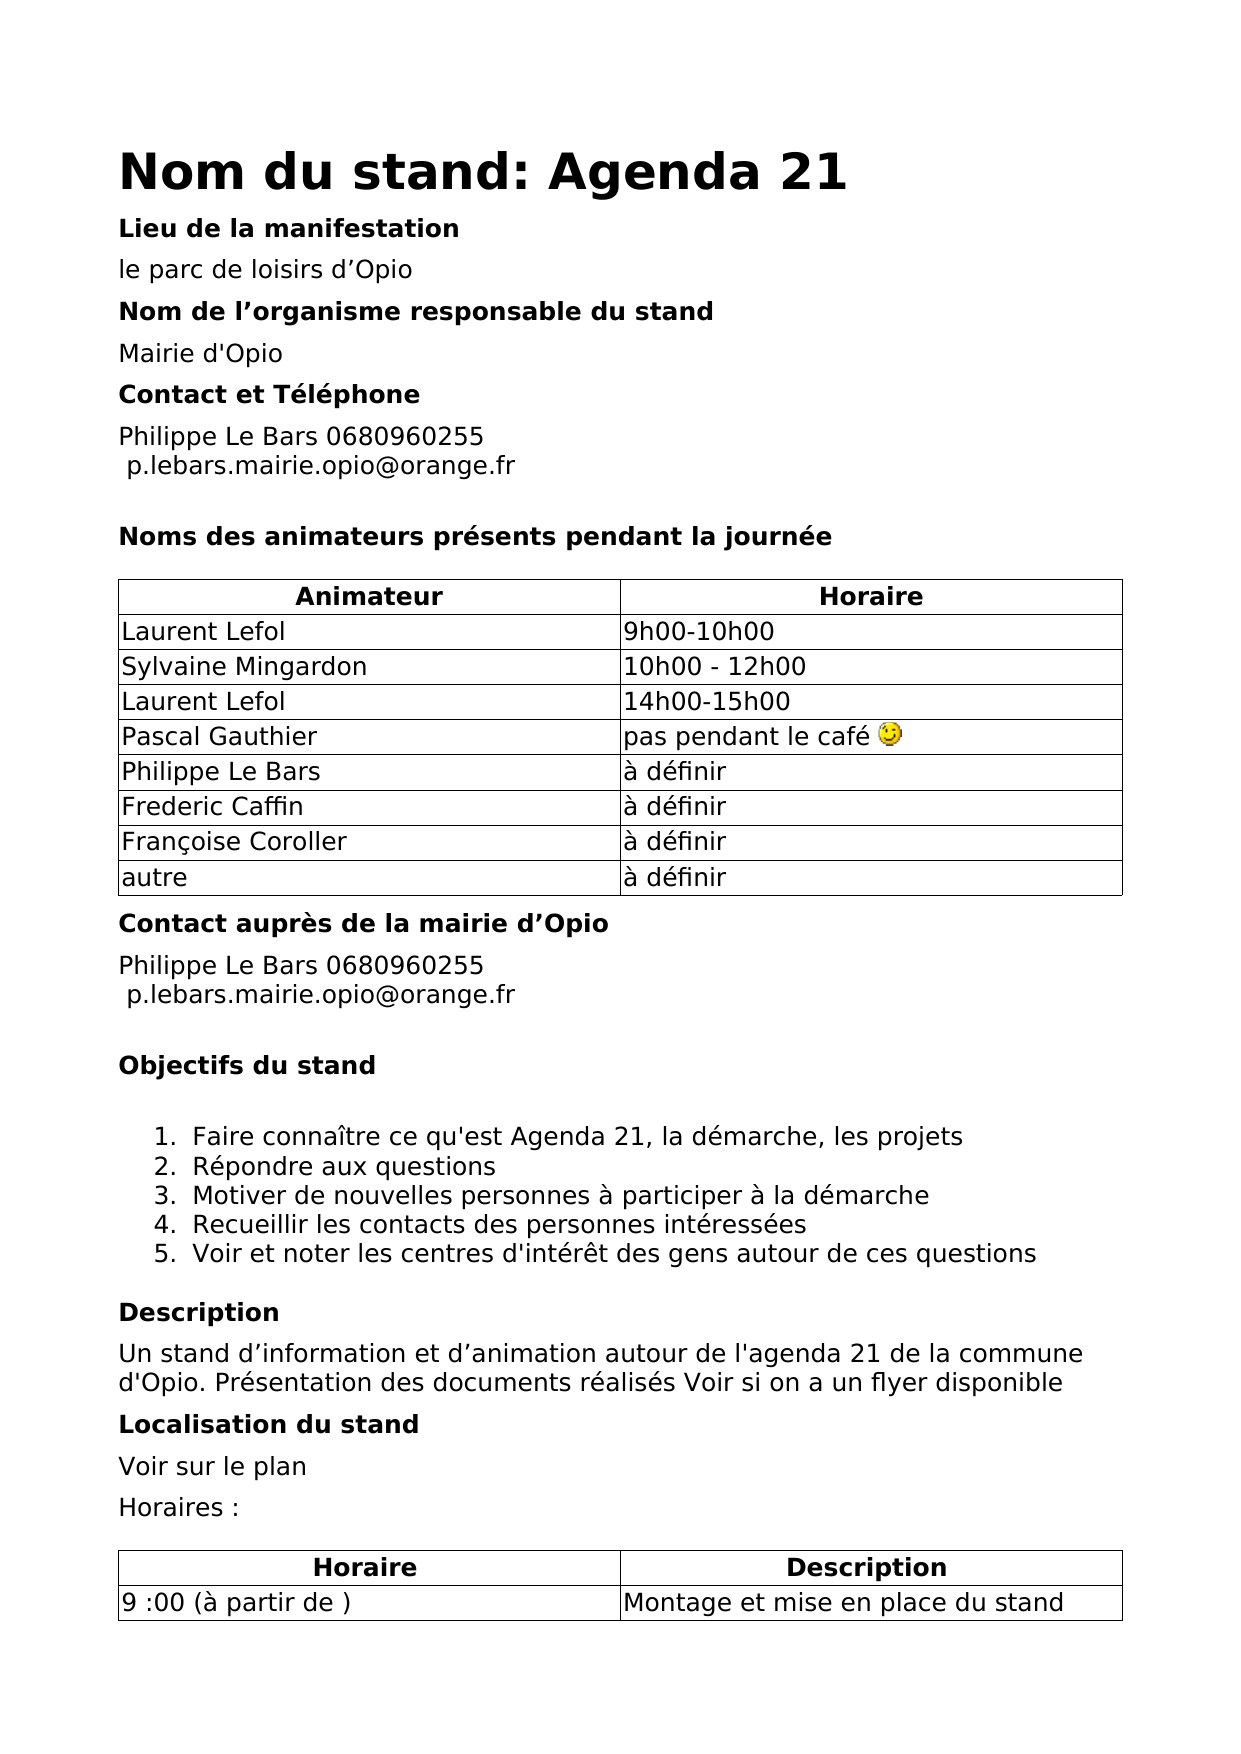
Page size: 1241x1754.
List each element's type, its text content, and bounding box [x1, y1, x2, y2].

list Voir et noter les centres d'intérêt des gens autour de ces questions [177, 1239, 1122, 1268]
picture [878, 722, 902, 746]
table_cell 9h00-10h00 [621, 615, 1122, 649]
table_cell Laurent Lefol [119, 615, 620, 649]
text Contact et Téléphone [118, 381, 1122, 410]
table_cell à définir [621, 861, 1122, 895]
table_cell Montage et mise en place du stand [621, 1586, 1122, 1620]
subtitle Nom du stand: Agenda 21 [118, 143, 1122, 201]
text Lieu de la manifestation [118, 214, 1122, 243]
table_cell 14h00-15h00 [621, 685, 1122, 719]
table_cell Frederic Caffin [119, 791, 620, 824]
table_cell à définir [621, 755, 1122, 789]
table_cell autre [119, 861, 620, 895]
text Philippe Le Bars 0680960255 p.lebars.mairie.opio@orange.fr [118, 422, 1122, 510]
list Faire connaître ce qu'est Agenda 21, la démarche, les projets [177, 1122, 1122, 1152]
table_cell Pascal Gauthier [119, 720, 620, 754]
table_cell 10h00 - 12h00 [621, 650, 1122, 684]
table_header Horaire [119, 1551, 620, 1585]
text Contact auprès de la mairie d’Opio [118, 910, 1122, 939]
table_cell Philippe Le Bars [119, 755, 620, 789]
table_header Description [621, 1551, 1122, 1585]
table_header Animateur [119, 580, 620, 614]
text Un stand d’information et d’animation autour de l'agenda 21 de la commune d'Opio. Présentation des documents réalisés Voir si on a un flyer disponible [118, 1339, 1122, 1398]
text Localisation du stand [118, 1410, 1122, 1439]
table_cell pas pendant le café [621, 720, 1122, 754]
text Horaires : [118, 1494, 1122, 1523]
table_cell 9 :00 (à partir de ) [119, 1586, 620, 1620]
text Mairie d'Opio [118, 339, 1122, 368]
table_cell Françoise Coroller [119, 826, 620, 860]
table_cell à définir [621, 826, 1122, 860]
text Philippe Le Bars 0680960255 p.lebars.mairie.opio@orange.fr [118, 951, 1122, 1039]
text Noms des animateurs présents pendant la journée [118, 522, 1122, 551]
list Répondre aux questions [177, 1152, 1122, 1181]
table_cell à définir [621, 791, 1122, 824]
table_cell Laurent Lefol [119, 685, 620, 719]
text Voir sur le plan [118, 1452, 1122, 1481]
text le parc de loisirs d’Opio [118, 256, 1122, 285]
list Recueillir les contacts des personnes intéressées [177, 1210, 1122, 1239]
text Nom de l’organisme responsable du stand [118, 297, 1122, 326]
table_header Horaire [621, 580, 1122, 614]
text Description [118, 1298, 1122, 1327]
list Motiver de nouvelles personnes à participer à la démarche [177, 1181, 1122, 1210]
text Objectifs du stand [118, 1051, 1122, 1081]
table_cell Sylvaine Mingardon [119, 650, 620, 684]
